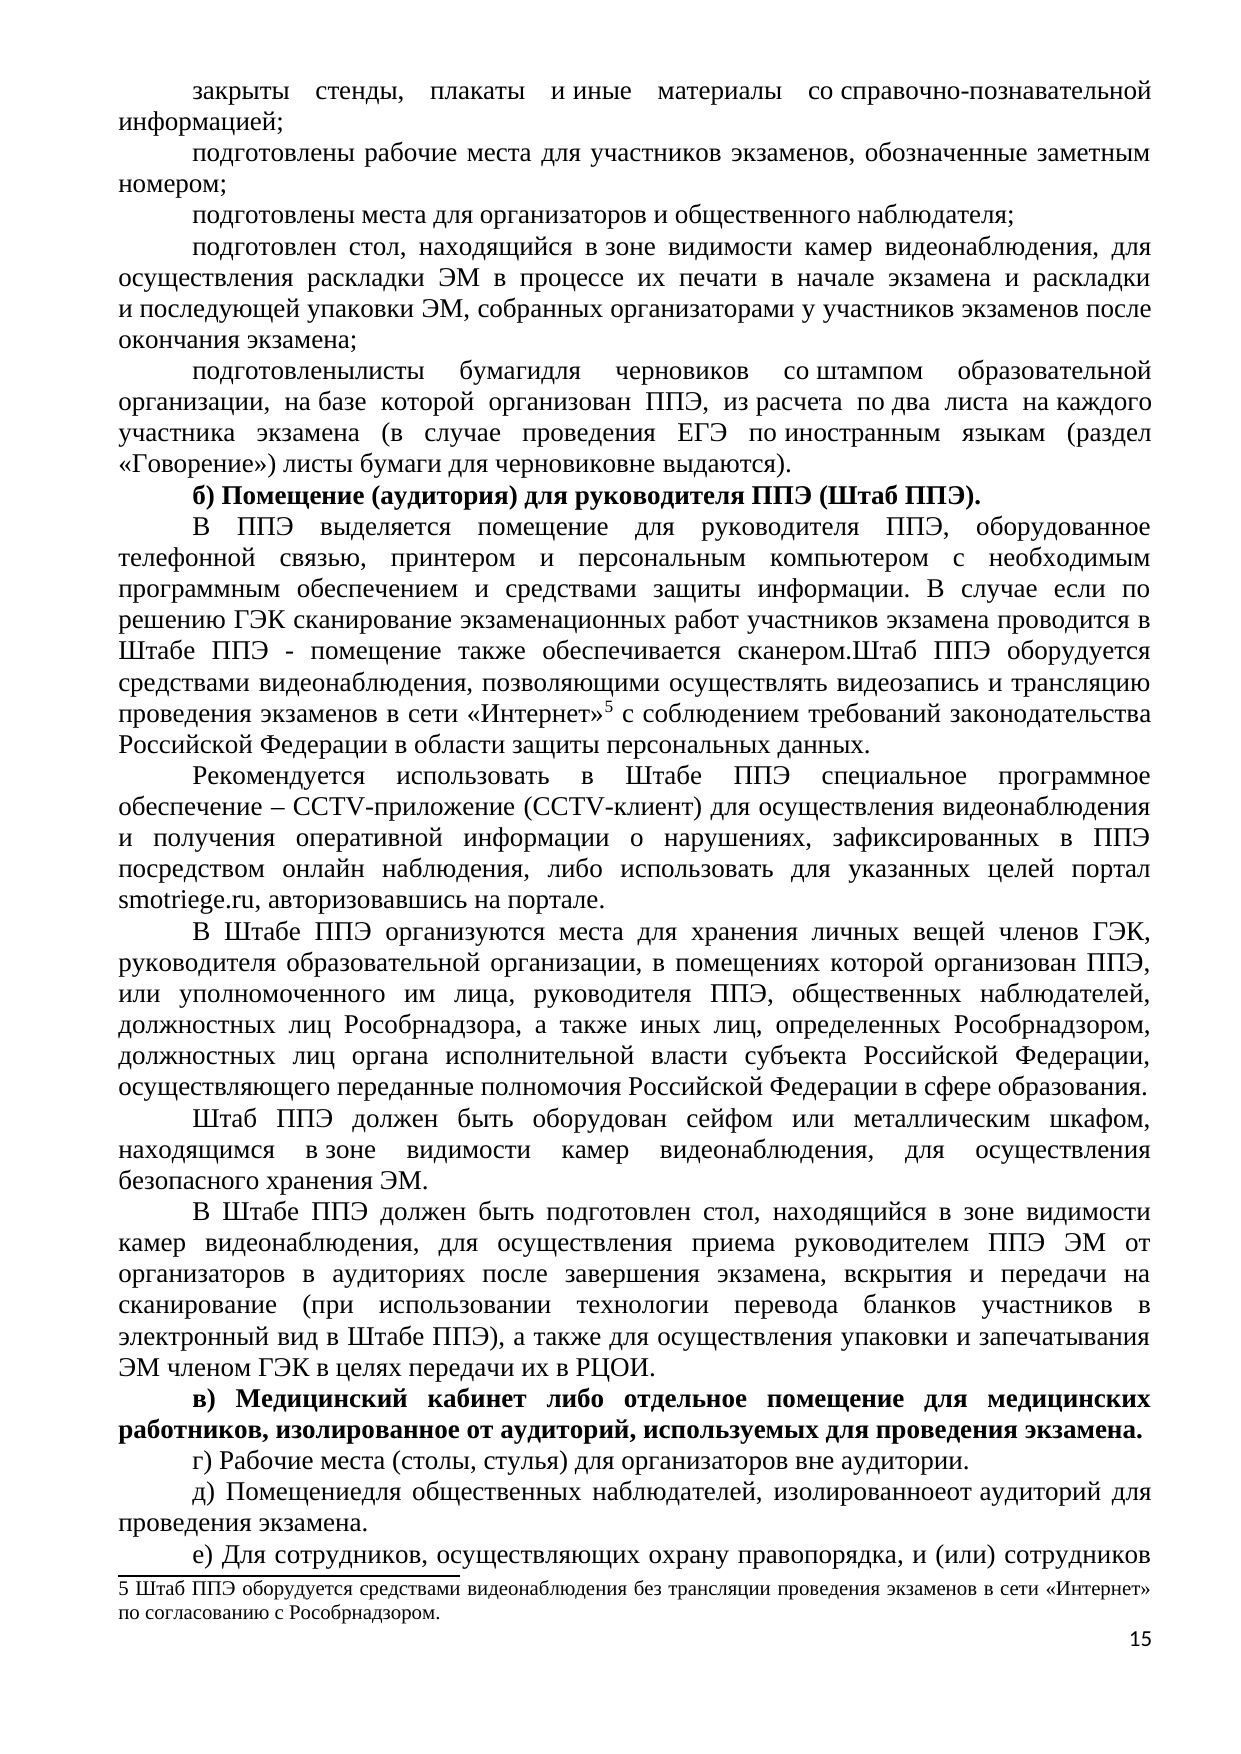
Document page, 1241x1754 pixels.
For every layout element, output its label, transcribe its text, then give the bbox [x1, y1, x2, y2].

text В Штабе ППЭ должен быть подготовлен стол, находящийся в зоне видимости камер видеонаблюдения, для осуществления приема руководителем ППЭ ЭМ от организаторов в аудиториях после завершения экзамена, вскрытия и передачи на сканирование (при использовании технологии перевода бланков участников в электронный вид в Штабе ППЭ), а также для осуществления упаковки и запечатывания ЭМ членом ГЭК в целях передачи их в РЦОИ. [118, 1195, 1152, 1382]
text е) Для сотрудников, осуществляющих охрану правопорядка, и (или) сотрудников [118, 1538, 1152, 1569]
text б) Помещение (аудитория) для руководителя ППЭ (Штаб ППЭ). [118, 479, 1152, 510]
text подготовлен стол, находящийся в зоне видимости камер видеонаблюдения, для осуществления раскладки ЭМ в процессе их печати в начале экзамена и раскладки и последующей упаковки ЭМ, собранных организаторами у участников экзаменов после окончания экзамена; [118, 229, 1152, 354]
text д) Помещениедля общественных наблюдателей, изолированноеот аудиторий для проведения экзамена. [118, 1475, 1152, 1538]
text Штаб ППЭ оборудуется средствами видеонаблюдения без трансляции проведения экзаменов в сети «Интернет» по согласованию с Рособрнадзором. [118, 1576, 1152, 1624]
text подготовленылисты бумагидля черновиков со штампом образовательной организации, на базе которой организован ППЭ, из расчета по два листа на каждого участника экзамена (в случае проведения ЕГЭ по иностранным языкам (раздел «Говорение») листы бумаги для черновиковне выдаются). [118, 354, 1152, 479]
text г) Рабочие места (столы, стулья) для организаторов вне аудитории. [118, 1444, 1152, 1475]
text закрыты стенды, плакаты и иные материалы со справочно-познавательной информацией; [118, 74, 1152, 136]
text подготовлены места для организаторов и общественного наблюдателя; [118, 198, 1152, 229]
text подготовлены рабочие места для участников экзаменов, обозначенные заметным номером; [118, 136, 1152, 198]
text в) Медицинский кабинет либо отдельное помещение для медицинских работников, изолированное от аудиторий, используемых для проведения экзамена. [118, 1382, 1152, 1444]
text В Штабе ППЭ организуются места для хранения личных вещей членов ГЭК, руководителя образовательной организации, в помещениях которой организован ППЭ, или уполномоченного им лица, руководителя ППЭ, общественных наблюдателей, должностных лиц Рособрнадзора, а также иных лиц, определенных Рособрнадзором, должностных лиц органа исполнительной власти субъекта Российской Федерации, осуществляющего переданные полномочия Российской Федерации в сфере образования. [118, 915, 1152, 1102]
text Штаб ППЭ должен быть оборудован сейфом или металлическим шкафом, находящимся в зоне видимости камер видеонаблюдения, для осуществления безопасного хранения ЭМ. [118, 1102, 1152, 1195]
text В ППЭ выделяется помещение для руководителя ППЭ, оборудованное телефонной связью, принтером и персональным компьютером с необходимым программным обеспечением и средствами защиты информации. В случае если по решению ГЭК сканирование экзаменационных работ участников экзамена проводится в Штабе ППЭ - помещение также обеспечивается сканером.Штаб ППЭ оборудуется средствами видеонаблюдения, позволяющими осуществлять видеозапись и трансляцию проведения экзаменов в сети «Интернет» с соблюдением требований законодательства Российской Федерации в области защиты персональных данных. [118, 510, 1152, 759]
text Рекомендуется использовать в Штабе ППЭ специальное программное обеспечение – CCTV-приложение (CCTV-клиент) для осуществления видеонаблюдения и получения оперативной информации о нарушениях, зафиксированных в ППЭ посредством онлайн наблюдения, либо использовать для указанных целей портал smotriege.ru, авторизовавшись на портале. [118, 759, 1152, 915]
